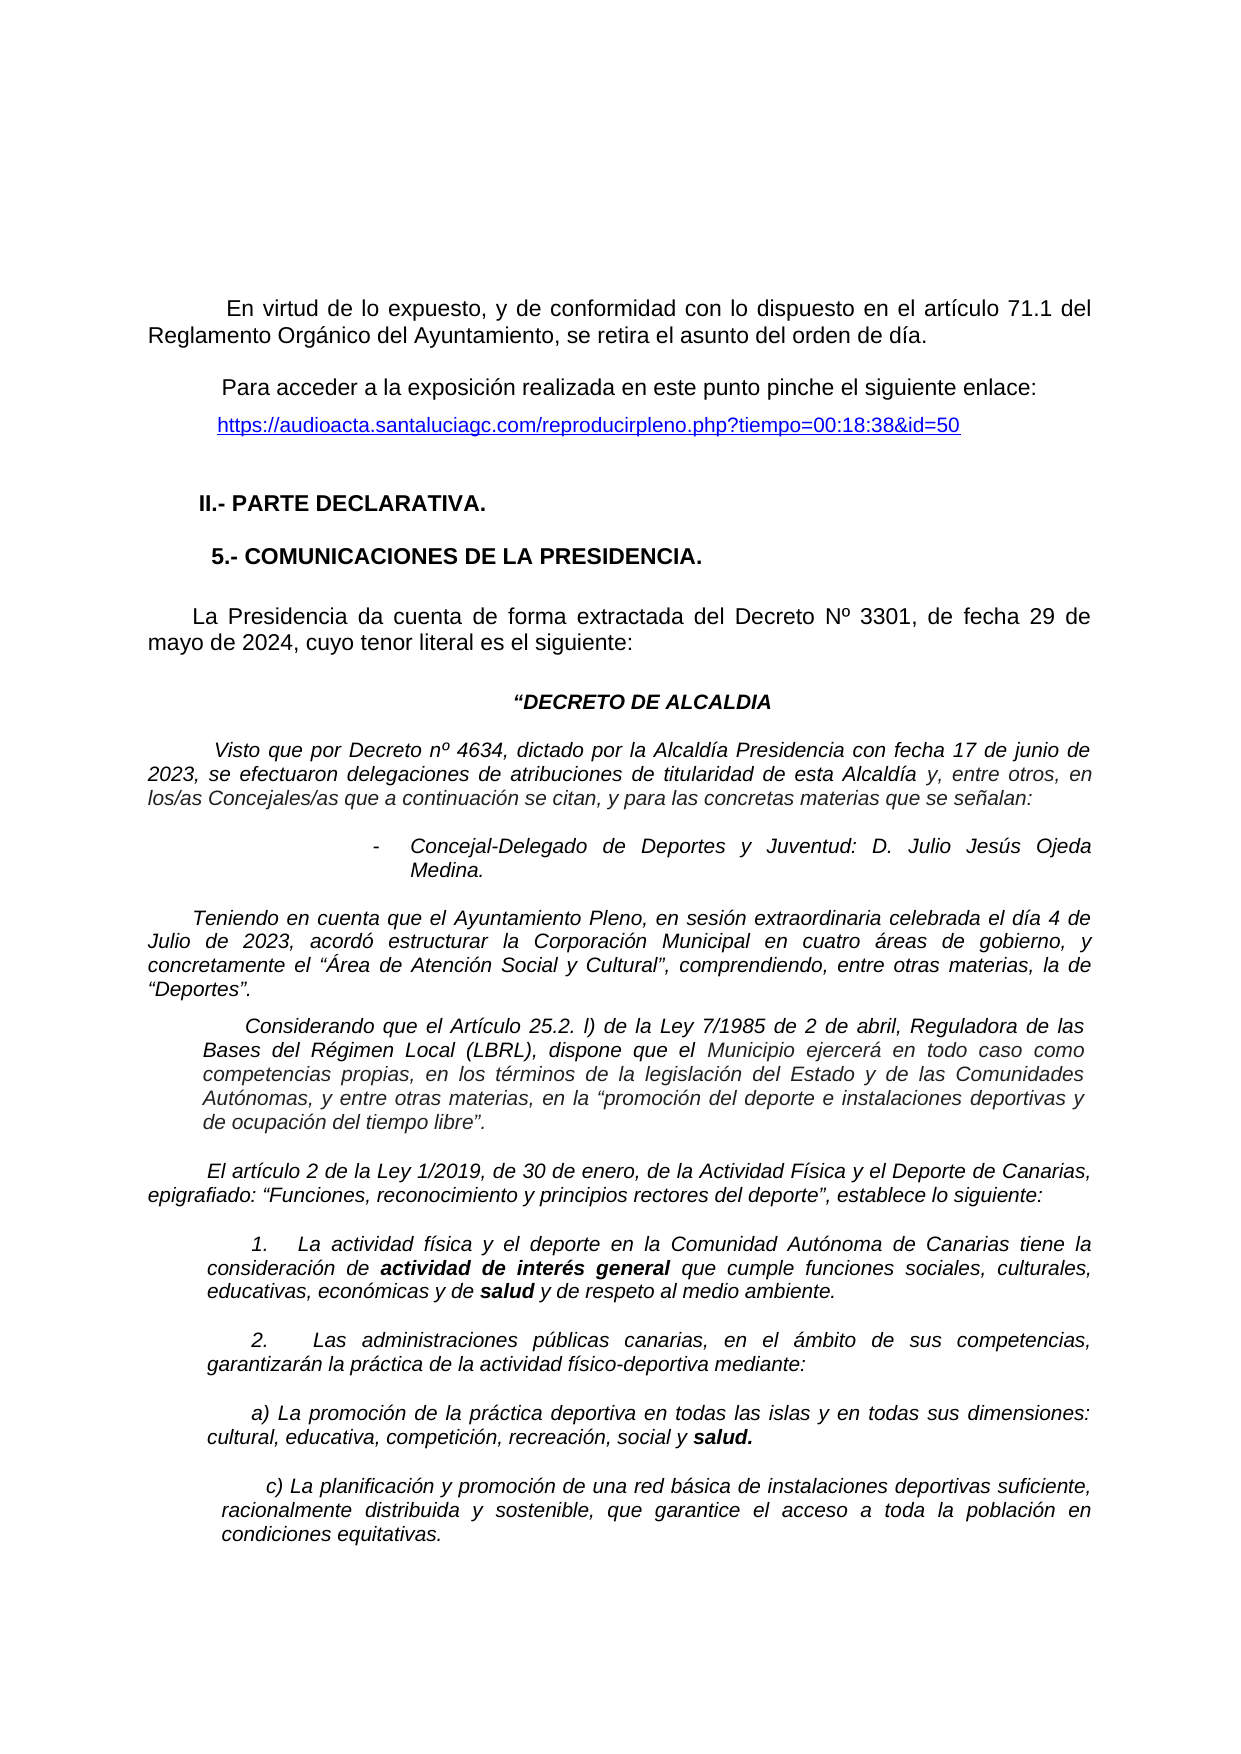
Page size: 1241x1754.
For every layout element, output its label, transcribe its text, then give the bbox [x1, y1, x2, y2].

text a) La promoción de la práctica deportiva en todas las islas y en todas sus dimensiones: cultural, educativa, competición, recreación, social y salud. [207, 1401, 1092, 1449]
text “DECRETO DE ALCALDIA [148, 690, 1092, 714]
text El artículo 2 de la Ley 1/2019, de 30 de enero, de la Actividad Física y el Deporte de Canarias, epigrafiado: “Funciones, reconocimiento y principios rectores del deporte”, establece lo siguiente: [148, 1158, 1092, 1206]
list Las administraciones públicas canarias, en el ámbito de sus competencias, garantizarán la práctica de la actividad físico-deportiva mediante: [207, 1328, 1092, 1376]
list Concejal-Delegado de Deportes y Juventud: D. Julio Jesús Ojeda Medina. [373, 833, 1092, 881]
list La actividad física y el deporte en la Comunidad Autónoma de Canarias tiene la consideración de actividad de interés general que cumple funciones sociales, culturales, educativas, económicas y de salud y de respeto al medio ambiente. [207, 1231, 1092, 1303]
text La Presidencia da cuenta de forma extractada del Decreto Nº 3301, de fecha 29 de mayo de 2024, cuyo tenor literal es el siguiente: [148, 603, 1093, 656]
text c) La planificación y promoción de una red básica de instalaciones deportivas suficiente, racionalmente distribuida y sostenible, que garantice el acceso a toda la población en condiciones equitativas. [221, 1474, 1092, 1546]
text En virtud de lo expuesto, y de conformidad con lo dispuesto en el artículo 71.1 del Reglamento Orgánico del Ayuntamiento, se retira el asunto del orden de día. [148, 295, 1092, 348]
text https://audioacta.santaluciagc.com/reproducirpleno.php?tiempo=00:18:38&id=50 [148, 413, 1092, 437]
text 5.- COMUNICACIONES DE LA PRESIDENCIA. [148, 543, 1093, 569]
text Para acceder a la exposición realizada en este punto pinche el siguiente enlace: [148, 374, 1092, 401]
text II.- PARTE DECLARATIVA. [148, 490, 1092, 516]
text Considerando que el Artículo 25.2. l) de la Ley 7/1985 de 2 de abril, Reguladora de las Bases del Régimen Local (LBRL), dispone que el Municipio ejercerá en todo caso como competencias propias, en los términos de la legislación del Estado y de las Comunidades Autónomas, y entre otras materias, en la “promoción del deporte e instalaciones deportivas y de ocupación del tiempo libre”. [203, 1014, 1085, 1133]
text Visto que por Decreto nº 4634, dictado por la Alcaldía Presidencia con fecha 17 de junio de 2023, se efectuaron delegaciones de atribuciones de titularidad de esta Alcaldía y, entre otros, en los/as Concejales/as que a continuación se citan, y para las concretas materias que se señalan: [148, 738, 1092, 809]
text Teniendo en cuenta que el Ayuntamiento Pleno, en sesión extraordinaria celebrada el día 4 de Julio de 2023, acordó estructurar la Corporación Municipal en cuatro áreas de gobierno, y concretamente el “Área de Atención Social y Cultural”, comprendiendo, entre otras materias, la de “Deportes”. [148, 905, 1092, 1001]
